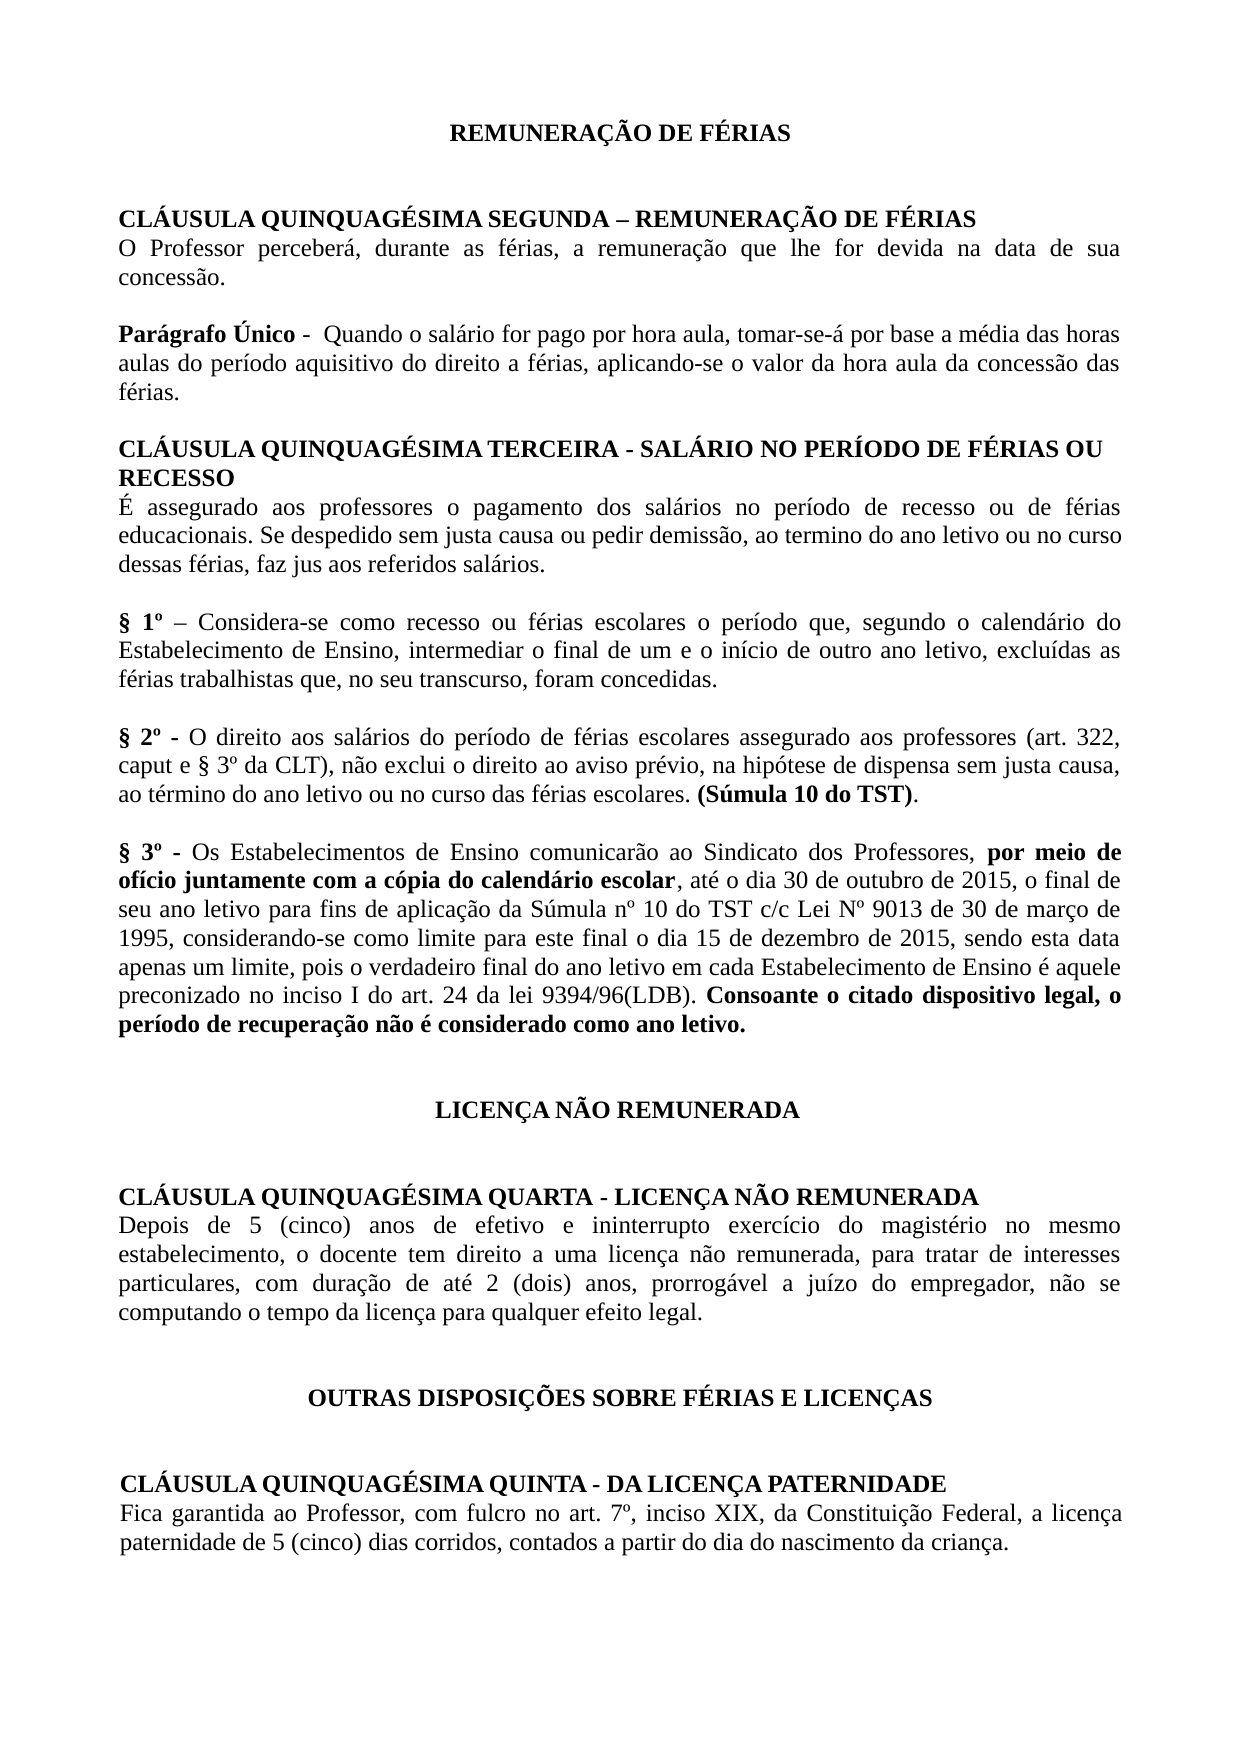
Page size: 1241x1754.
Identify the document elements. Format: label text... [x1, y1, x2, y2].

text § 3º - Os Estabelecimentos de Ensino comunicarão ao Sindicato dos Professores, por meio de ofício juntamente com a cópia do calendário escolar, até o dia 30 de outubro de 2015, o final de seu ano letivo para fins de aplicação da Súmula nº 10 do TST c/c Lei Nº 9013 de 30 de março de 1995, considerando-se como limite para este final o dia 15 de dezembro de 2015, sendo esta data apenas um limite, pois o verdadeiro final do ano letivo em cada Estabelecimento de Ensino é aquele preconizado no inciso I do art. 24 da lei 9394/96(LDB). Consoante o citado dispositivo legal, o período de recuperação não é considerado como ano letivo. [118, 837, 1122, 1038]
text É assegurado aos professores o pagamento dos salários no período de recesso ou de férias educacionais. Se despedido sem justa causa ou pedir demissão, ao termino do ano letivo ou no curso dessas férias, faz jus aos referidos salários. [118, 492, 1122, 578]
text § 2º - O direito aos salários do período de férias escolares assegurado aos professores (art. 322, caput e § 3º da CLT), não exclui o direito ao aviso prévio, na hipótese de dispensa sem justa causa, ao término do ano letivo ou no curso das férias escolares. (Súmula 10 do TST). [118, 722, 1122, 808]
text O Professor perceberá, durante as férias, a remuneração que lhe for devida na data de sua concessão. [118, 233, 1122, 291]
text CLÁUSULA QUINQUAGÉSIMA SEGUNDA – REMUNERAÇÃO DE FÉRIAS [118, 204, 1122, 233]
text LICENÇA NÃO REMUNERADA [118, 1096, 1122, 1124]
text § 1º – Considera-se como recesso ou férias escolares o período que, segundo o calendário do Estabelecimento de Ensino, intermediar o final de um e o início de outro ano letivo, excluídas as férias trabalhistas que, no seu transcurso, foram concedidas. [118, 607, 1122, 693]
text Depois de 5 (cinco) anos de efetivo e ininterrupto exercício do magistério no mesmo estabelecimento, o docente tem direito a uma licença não remunerada, para tratar de interesses particulares, com duração de até 2 (dois) anos, prorrogável a juízo do empregador, não se computando o tempo da licença para qualquer efeito legal. [118, 1211, 1122, 1326]
text REMUNERAÇÃO DE FÉRIAS [118, 118, 1122, 147]
text Parágrafo Único - Quando o salário for pago por hora aula, tomar-se-á por base a média das horas aulas do período aquisitivo do direito a férias, aplicando-se o valor da hora aula da concessão das férias. [118, 319, 1122, 406]
text CLÁUSULA QUINQUAGÉSIMA QUINTA - DA LICENÇA PATERNIDADE [118, 1469, 1122, 1498]
text OUTRAS DISPOSIÇÕES SOBRE FÉRIAS E LICENÇAS [118, 1383, 1122, 1412]
text Fica garantida ao Professor, com fulcro no art. 7º, inciso XIX, da Constituição Federal, a licença paternidade de 5 (cinco) dias corridos, contados a partir do dia do nascimento da criança. [118, 1498, 1122, 1556]
text CLÁUSULA QUINQUAGÉSIMA QUARTA - LICENÇA NÃO REMUNERADA [118, 1182, 1122, 1211]
text CLÁUSULA QUINQUAGÉSIMA TERCEIRA - SALÁRIO NO PERÍODO DE FÉRIAS OU RECESSO [118, 434, 1122, 492]
